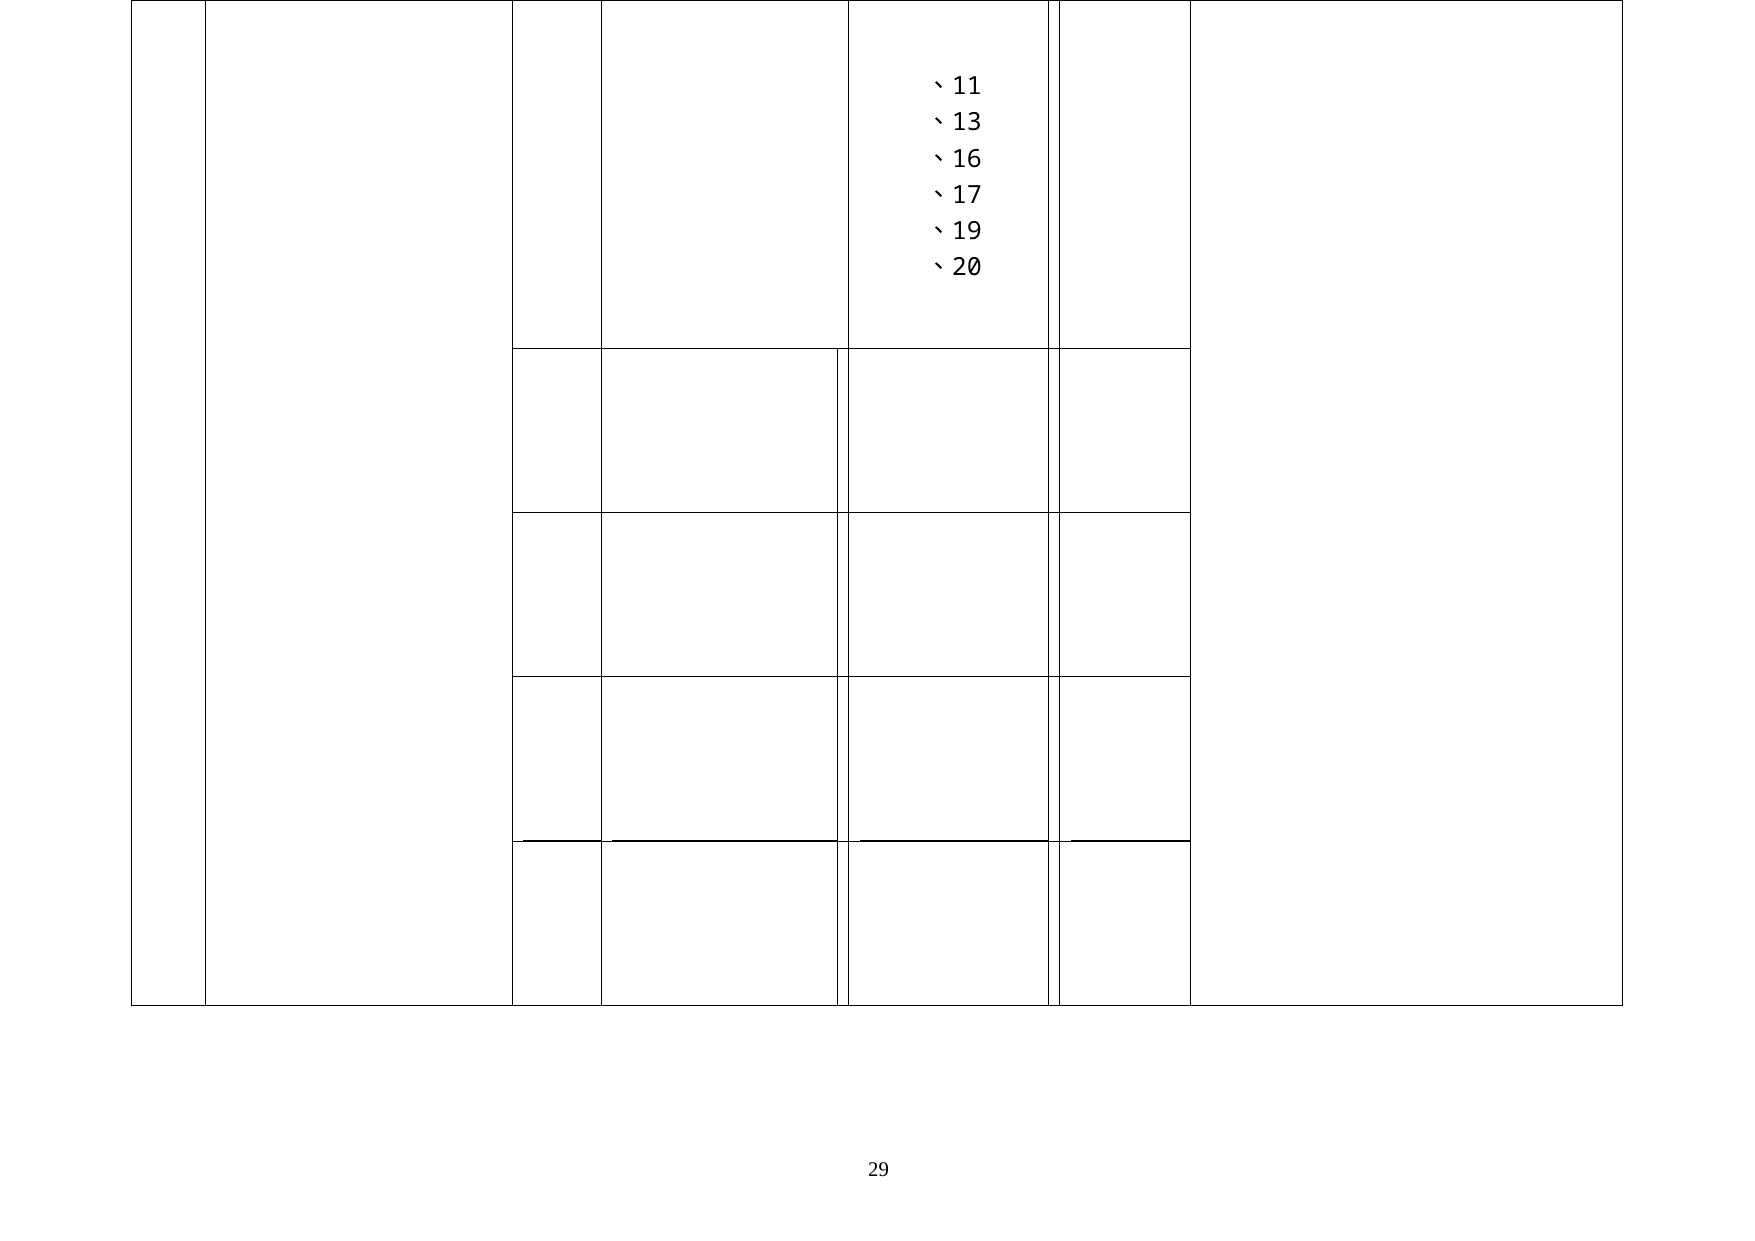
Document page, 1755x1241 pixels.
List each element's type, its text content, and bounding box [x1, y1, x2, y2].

table_cell [513, 677, 601, 841]
table_cell [838, 513, 848, 676]
table_cell [602, 677, 837, 841]
table_cell 、11、13、16、17、19、20 [849, 1, 1048, 348]
table_cell [849, 513, 1048, 676]
table_cell [849, 349, 1048, 512]
table_cell 8 [132, 1, 205, 1005]
table_cell [1049, 1, 1059, 348]
table_cell [838, 677, 848, 841]
table_cell [1060, 1, 1190, 348]
table_cell [513, 349, 601, 512]
table_cell [849, 842, 1048, 1005]
table_cell [1060, 677, 1190, 841]
table_cell [1049, 349, 1059, 512]
table_cell [1060, 513, 1190, 676]
table_cell [1049, 677, 1059, 841]
table_cell 社會領域(地理科) [602, 1, 848, 348]
table_cell [1191, 1, 1622, 1005]
table_cell [1049, 842, 1059, 1005]
table_cell [838, 842, 848, 1005]
table_cell [849, 677, 1048, 841]
table_cell [838, 349, 848, 512]
table_cell 九 [513, 1, 601, 348]
table_cell [602, 349, 837, 512]
table_cell [1060, 842, 1190, 1005]
table_cell [513, 842, 601, 1005]
table_cell 國際教育 [206, 1, 512, 1005]
table_cell [602, 842, 837, 1005]
table_cell [1049, 513, 1059, 676]
table_cell [602, 513, 837, 676]
table_cell [513, 513, 601, 676]
table_cell [1060, 349, 1190, 512]
